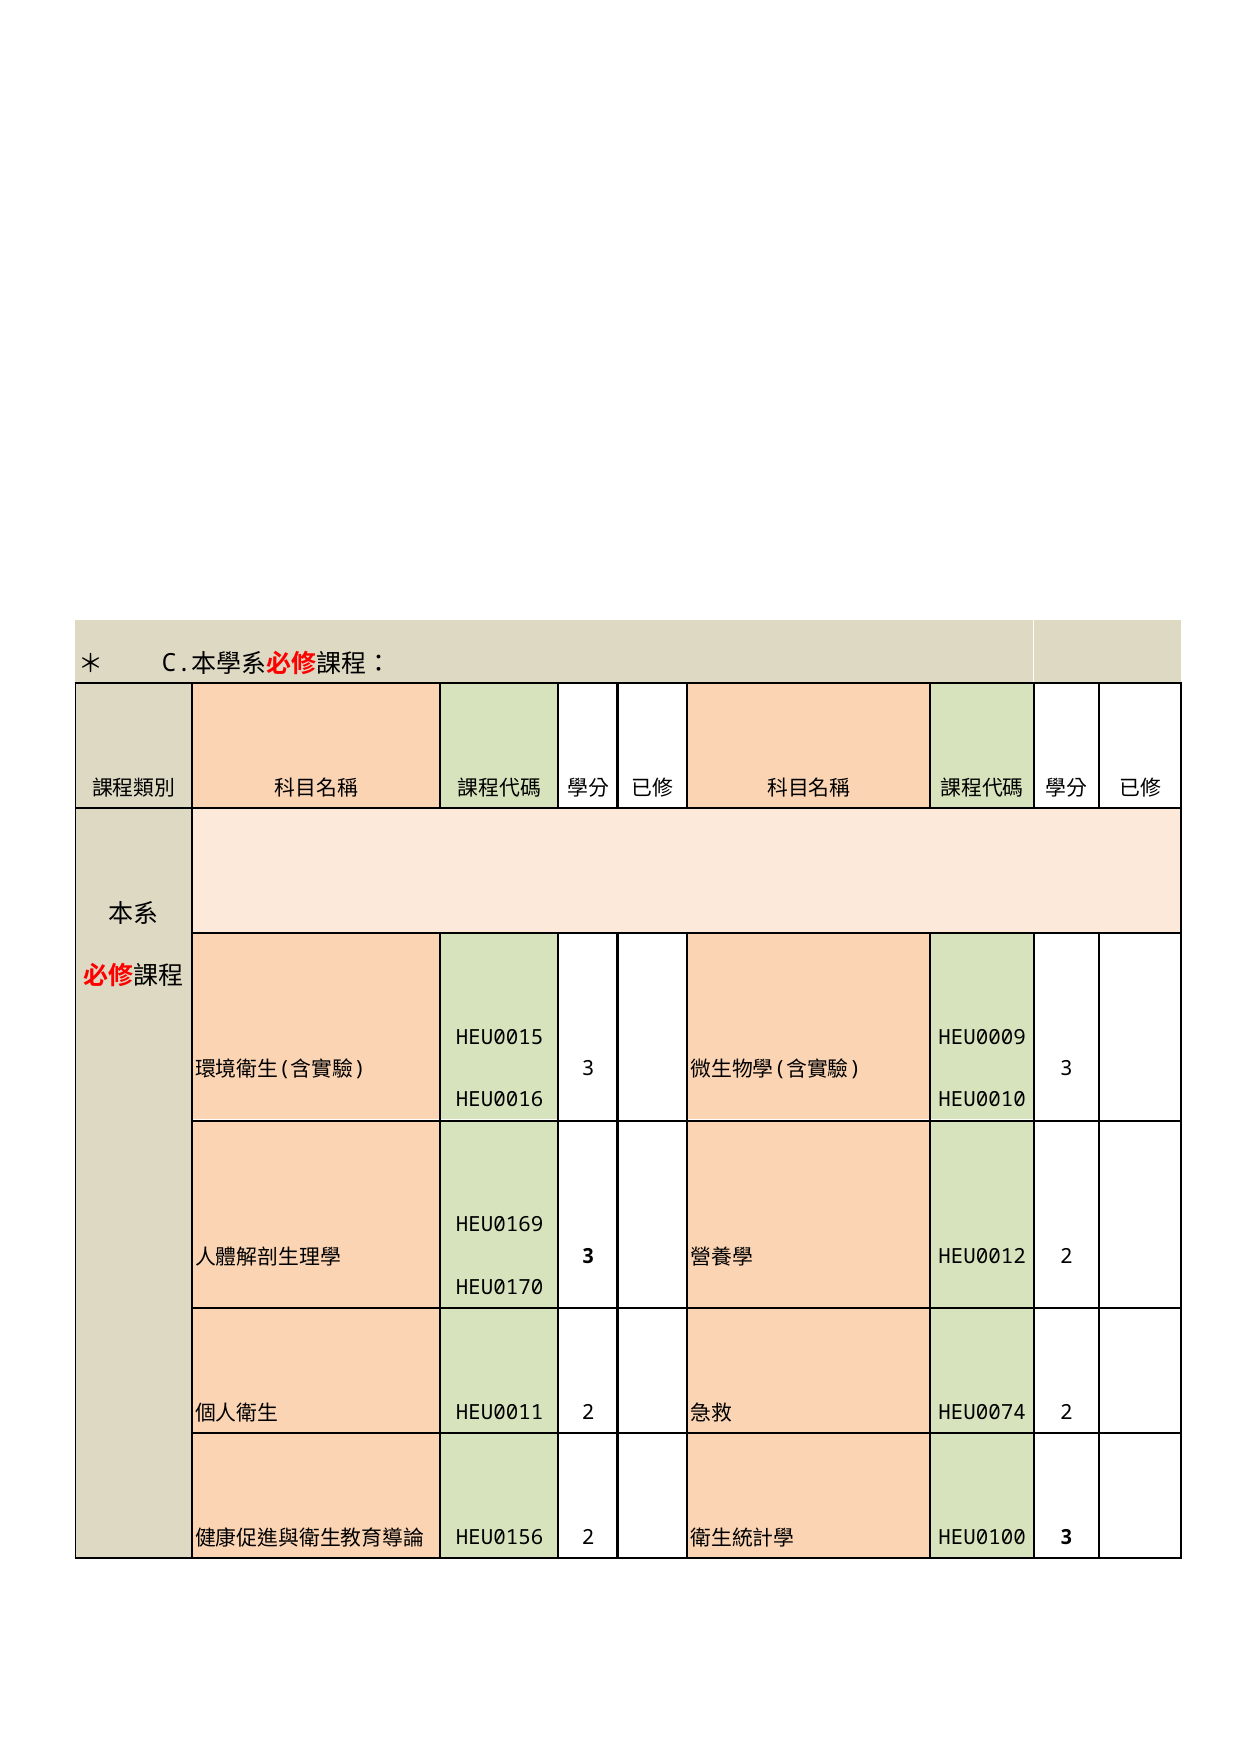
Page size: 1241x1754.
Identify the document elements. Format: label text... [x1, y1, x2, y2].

table_cell 課程代碼 [931, 684, 1033, 807]
table_cell 營養學 [688, 1122, 929, 1307]
table_header [930, 620, 1033, 682]
table_cell 學分 [559, 684, 616, 807]
table_cell HEU0012 [931, 1122, 1033, 1307]
table_cell HEU0100 [931, 1434, 1033, 1557]
table_cell 2 [559, 1434, 616, 1557]
table_cell 2 [1035, 1122, 1098, 1307]
table_cell 已修 [1100, 684, 1180, 807]
table_header ＊ C.本學系必修課程： [75, 620, 687, 682]
table_cell 2 [559, 1309, 616, 1432]
table_cell 3 [1035, 934, 1098, 1119]
table_cell HEU0015 HEU0016 [441, 934, 557, 1119]
table_cell 急救 [688, 1309, 929, 1432]
table_cell 本系 必修課程 [76, 809, 191, 1557]
table_cell [193, 809, 1180, 932]
table_cell [1100, 1309, 1180, 1432]
table_cell HEU0011 [441, 1309, 557, 1432]
table_cell 微生物學(含實驗) [688, 934, 929, 1119]
table_cell HEU0074 [931, 1309, 1033, 1432]
table_header [1099, 620, 1181, 682]
table_cell 3 [1035, 1434, 1098, 1557]
table_cell 科目名稱 [193, 684, 439, 807]
table_cell [619, 1434, 686, 1557]
table_header [687, 620, 930, 682]
table_cell 人體解剖生理學 [193, 1122, 439, 1307]
table_cell [1100, 1434, 1180, 1557]
table_cell [619, 1309, 686, 1432]
table_cell 已修 [619, 684, 686, 807]
table_cell HEU0156 [441, 1434, 557, 1557]
table_cell 3 [559, 1122, 616, 1307]
table_cell [1100, 934, 1180, 1119]
table_cell 2 [1035, 1309, 1098, 1432]
table_cell [619, 1122, 686, 1307]
table_cell 健康促進與衛生教育導論 [193, 1434, 439, 1557]
table_cell 課程代碼 [441, 684, 557, 807]
table_header [1034, 620, 1099, 682]
table_cell 學分 [1035, 684, 1098, 807]
table_cell [1100, 1122, 1180, 1307]
table_cell 3 [559, 934, 616, 1119]
table_cell HEU0169 HEU0170 [441, 1122, 557, 1307]
table_cell HEU0009 HEU0010 [931, 934, 1033, 1119]
table_cell 個人衛生 [193, 1309, 439, 1432]
table_cell 課程類別 [76, 684, 191, 807]
table_cell [619, 934, 686, 1119]
table_cell 科目名稱 [688, 684, 929, 807]
table_cell 衛生統計學 [688, 1434, 929, 1557]
table_cell 環境衛生(含實驗) [193, 934, 439, 1119]
